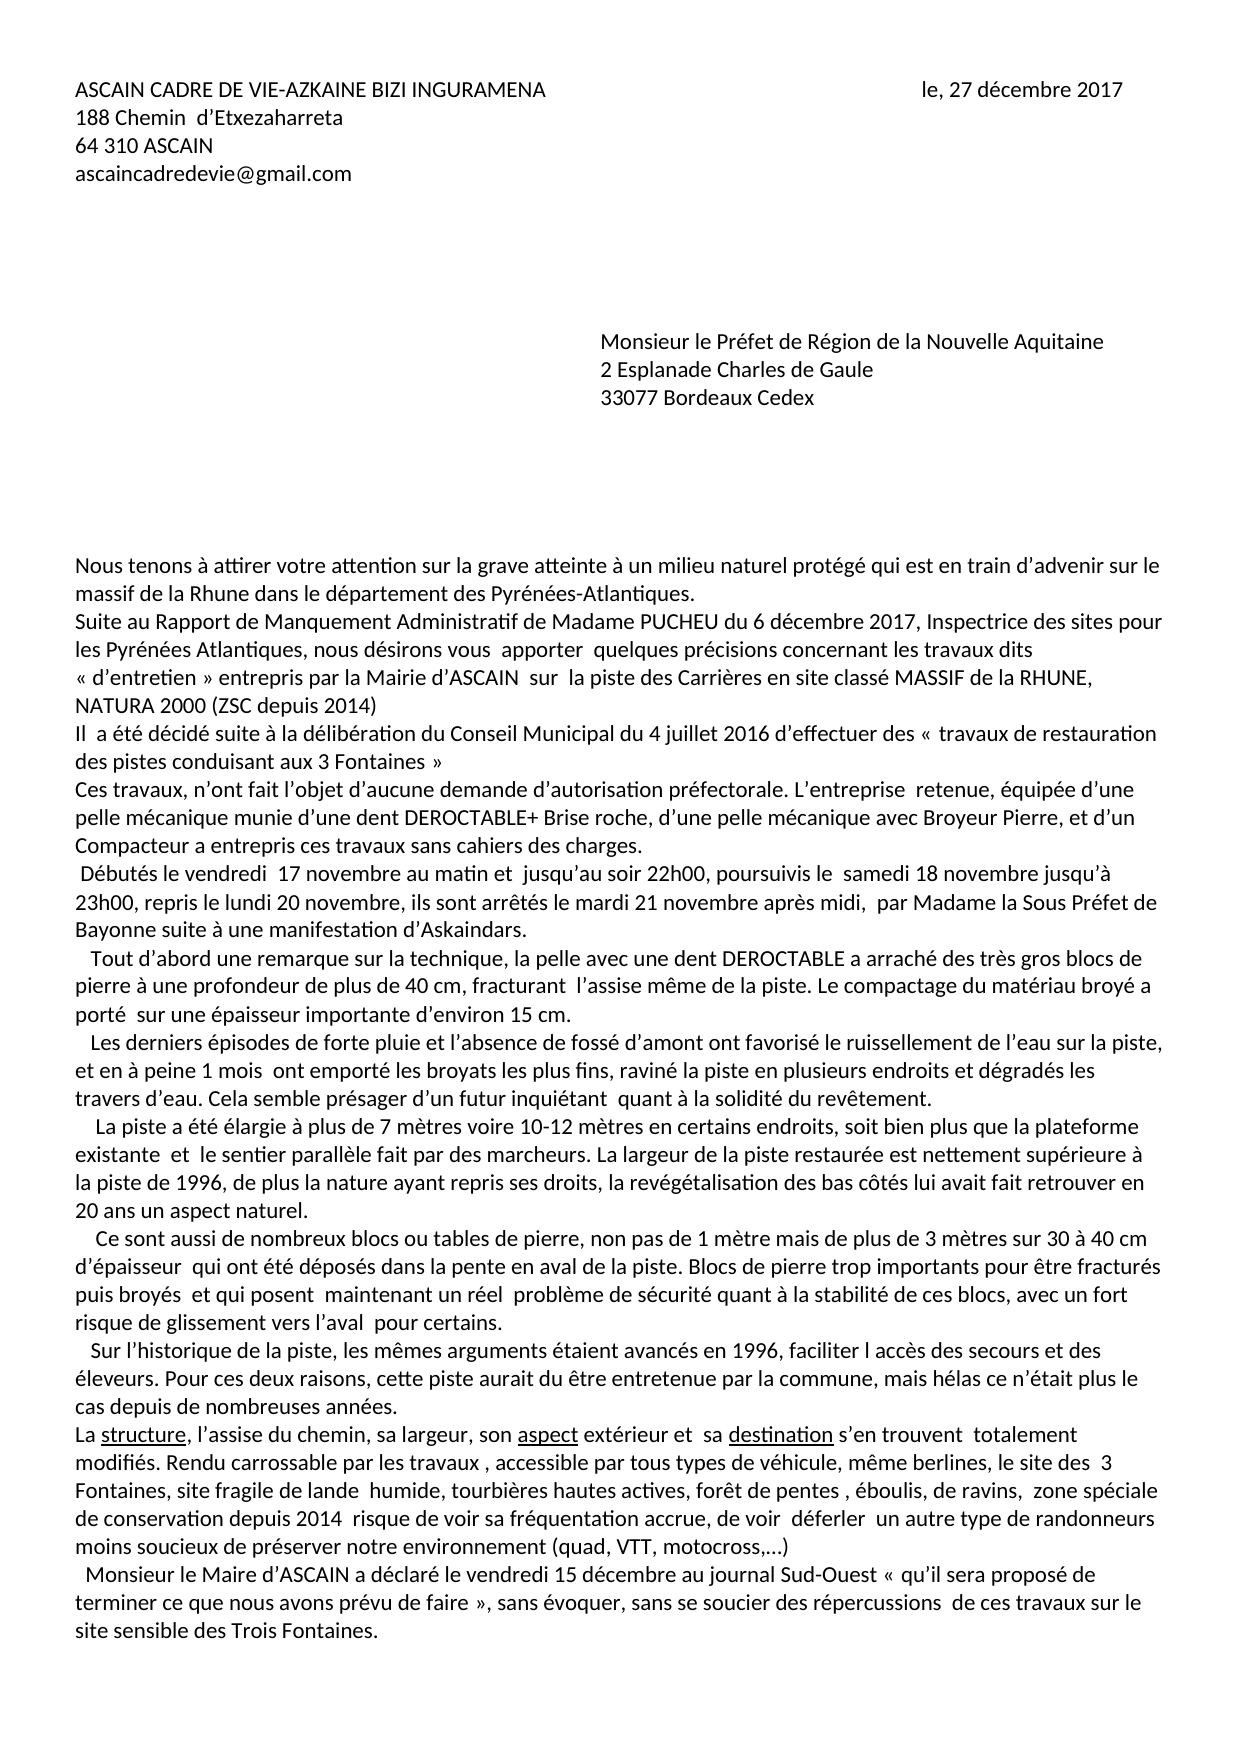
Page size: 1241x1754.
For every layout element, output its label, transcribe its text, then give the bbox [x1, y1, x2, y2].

text ASCAIN CADRE DE VIE-AZKAINE BIZI INGURAMENA le, 27 décembre 2017 188 Chemin d’Etxezaharreta [75, 75, 1165, 131]
text Sur l’historique de la piste, les mêmes arguments étaient avancés en 1996, faciliter l accès des secours et des éleveurs. Pour ces deux raisons, cette piste aurait du être entretenue par la commune, mais hélas ce n’était plus le cas depuis de nombreuses années. [75, 1336, 1165, 1420]
text Ce sont aussi de nombreux blocs ou tables de pierre, non pas de 1 mètre mais de plus de 3 mètres sur 30 à 40 cm d’épaisseur qui ont été déposés dans la pente en aval de la piste. Blocs de pierre trop importants pour être fracturés puis broyés et qui posent maintenant un réel problème de sécurité quant à la stabilité de ces blocs, avec un fort risque de glissement vers l’aval pour certains. [75, 1224, 1165, 1336]
text Tout d’abord une remarque sur la technique, la pelle avec une dent DEROCTABLE a arraché des très gros blocs de pierre à une profondeur de plus de 40 cm, fracturant l’assise même de la piste. Le compactage du matériau broyé a porté sur une épaisseur importante d’environ 15 cm. [75, 944, 1165, 1028]
text Débutés le vendredi 17 novembre au matin et jusqu’au soir 22h00, poursuivis le samedi 18 novembre jusqu’à 23h00, repris le lundi 20 novembre, ils sont arrêtés le mardi 21 novembre après midi, par Madame la Sous Préfet de Bayonne suite à une manifestation d’Askaindars. [75, 859, 1165, 944]
text Ces travaux, n’ont fait l’objet d’aucune demande d’autorisation préfectorale. L’entreprise retenue, équipée d’une pelle mécanique munie d’une dent DEROCTABLE+ Brise roche, d’une pelle mécanique avec Broyeur Pierre, et d’un Compacteur a entrepris ces travaux sans cahiers des charges. [75, 776, 1165, 859]
text La structure, l’assise du chemin, sa largeur, son aspect extérieur et sa destination s’en trouvent totalement modifiés. Rendu carrossable par les travaux , accessible par tous types de véhicule, même berlines, le site des 3 Fontaines, site fragile de lande humide, tourbières hautes actives, forêt de pentes , éboulis, de ravins, zone spéciale de conservation depuis 2014 risque de voir sa fréquentation accrue, de voir déferler un autre type de randonneurs moins soucieux de préserver notre environnement (quad, VTT, motocross,…) [75, 1420, 1165, 1560]
text Nous tenons à attirer votre attention sur la grave atteinte à un milieu naturel protégé qui est en train d’advenir sur le massif de la Rhune dans le département des Pyrénées-Atlantiques. [75, 551, 1165, 607]
text Suite au Rapport de Manquement Administratif de Madame PUCHEU du 6 décembre 2017, Inspectrice des sites pour les Pyrénées Atlantiques, nous désirons vous apporter quelques précisions concernant les travaux dits « d’entretien » entrepris par la Mairie d’ASCAIN sur la piste des Carrières en site classé MASSIF de la RHUNE, NATURA 2000 (ZSC depuis 2014) [75, 607, 1165, 719]
text 64 310 ASCAIN [75, 131, 1165, 159]
text ascaincadredevie@gmail.com [75, 159, 1165, 187]
text Il a été décidé suite à la délibération du Conseil Municipal du 4 juillet 2016 d’effectuer des « travaux de restauration des pistes conduisant aux 3 Fontaines » [75, 719, 1165, 776]
text 2 Esplanade Charles de Gaule [75, 355, 1165, 383]
text 33077 Bordeaux Cedex [75, 383, 1165, 411]
text Monsieur le Maire d’ASCAIN a déclaré le vendredi 15 décembre au journal Sud-Ouest « qu’il sera proposé de terminer ce que nous avons prévu de faire », sans évoquer, sans se soucier des répercussions de ces travaux sur le site sensible des Trois Fontaines. [75, 1560, 1165, 1644]
text Les derniers épisodes de forte pluie et l’absence de fossé d’amont ont favorisé le ruissellement de l’eau sur la piste, et en à peine 1 mois ont emporté les broyats les plus fins, raviné la piste en plusieurs endroits et dégradés les travers d’eau. Cela semble présager d’un futur inquiétant quant à la solidité du revêtement. [75, 1028, 1165, 1112]
text Monsieur le Préfet de Région de la Nouvelle Aquitaine [75, 327, 1165, 355]
text La piste a été élargie à plus de 7 mètres voire 10-12 mètres en certains endroits, soit bien plus que la plateforme existante et le sentier parallèle fait par des marcheurs. La largeur de la piste restaurée est nettement supérieure à la piste de 1996, de plus la nature ayant repris ses droits, la revégétalisation des bas côtés lui avait fait retrouver en 20 ans un aspect naturel. [75, 1112, 1165, 1224]
